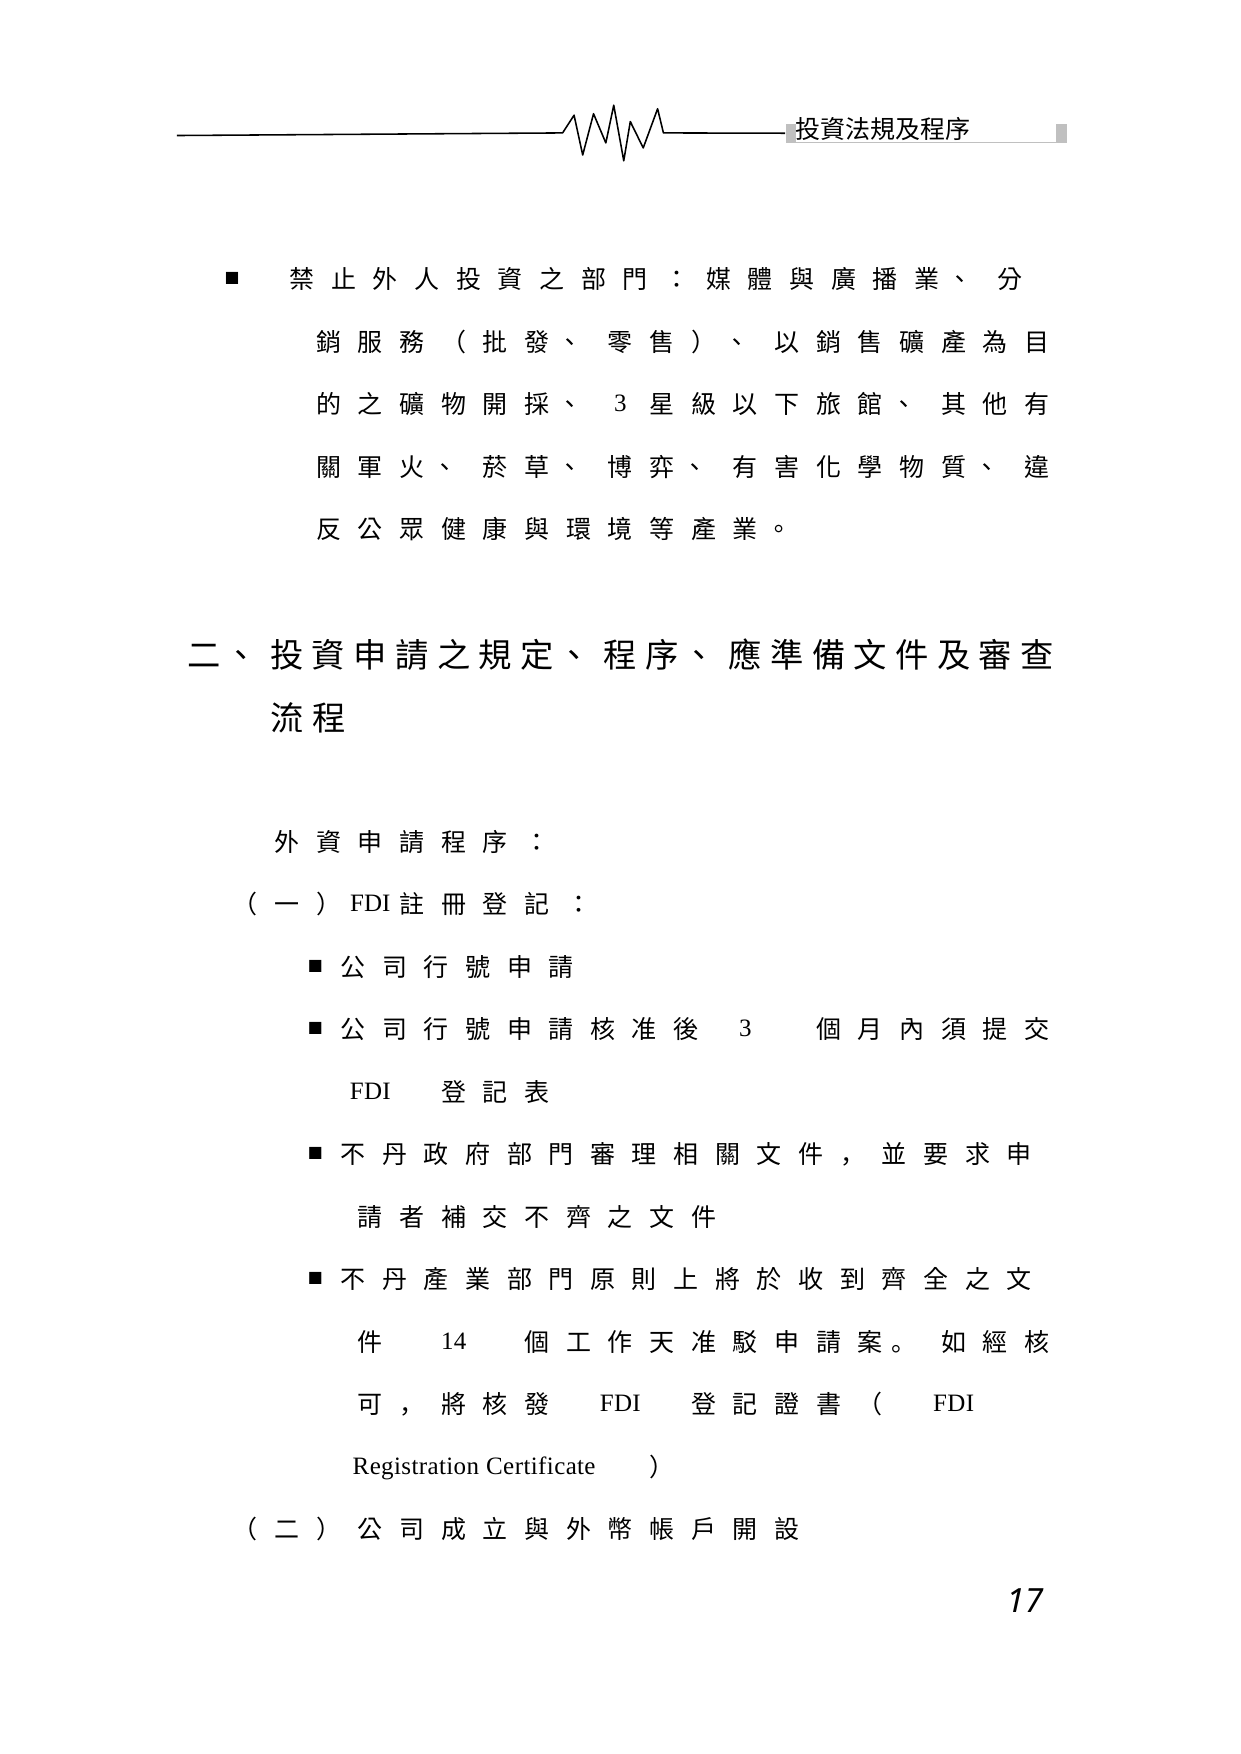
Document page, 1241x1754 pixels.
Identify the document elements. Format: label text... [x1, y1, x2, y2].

text 外資申請程序： [183, 799, 1058, 861]
text （二）公司成立與外幣帳戶開設 [207, 1486, 1058, 1549]
text ■ 公司行號申請核准後3個月內須提交FDI登記表 [281, 986, 1058, 1111]
text ■ 不丹政府部門審理相關文件，並要求申請者補交不齊之文件 [281, 1111, 1058, 1236]
text ■ 禁止外人投資之部門：媒體與廣播業、分銷服務（批發、零售）、以銷售礦產為目的之礦物開採、3星級以下旅館、其他有關軍火、菸草、博弈、有害化學物質、違反公眾健康與環境等產業。 [207, 236, 1058, 549]
text （一）FDI註冊登記： [207, 861, 1058, 924]
text ■ 公司行號申請 [281, 924, 1058, 986]
text 二、投資申請之規定、程序、應準備文件及審查流程 [183, 611, 1058, 736]
text ■ 不丹產業部門原則上將於收到齊全之文件14個工作天准駁申請案。如經核可，將核發FDI登記證書（FDI Registration Certificate） [281, 1236, 1058, 1486]
